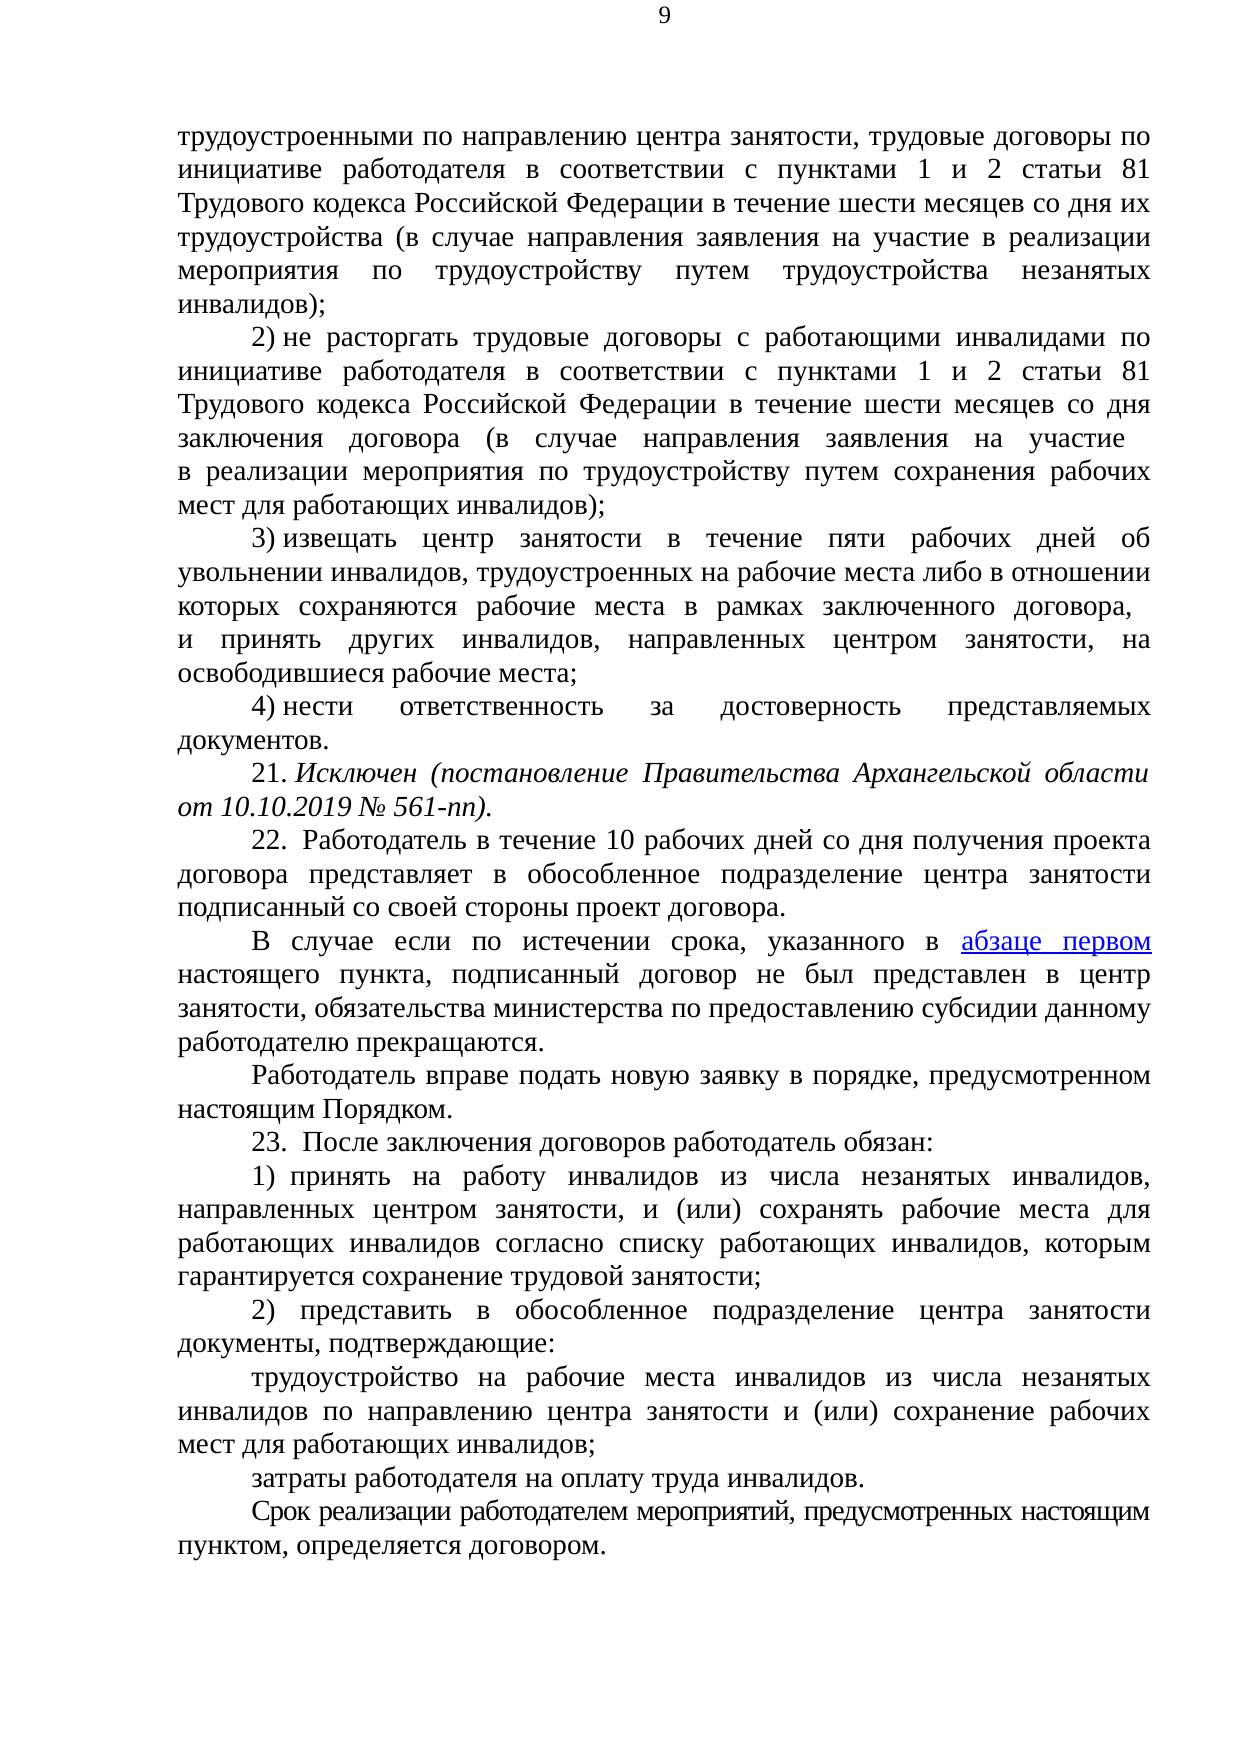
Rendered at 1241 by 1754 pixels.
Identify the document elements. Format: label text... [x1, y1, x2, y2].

text трудоустроенными по направлению центра занятости, трудовые договоры по инициативе работодателя в соответствии с пунктами 1 и 2 статьи 81 Трудового кодекса Российской Федерации в течение шести месяцев со дня их трудоустройства (в случае направления заявления на участие в реализации мероприятия по трудоустройству путем трудоустройства незанятых инвалидов); [177, 118, 1152, 319]
text 3) извещать центр занятости в течение пяти рабочих дней об увольнении инвалидов, трудоустроенных на рабочие места либо в отношении которых сохраняются рабочие места в рамках заключенного договора, и принять других инвалидов, направленных центром занятости, на освободившиеся рабочие места; [177, 521, 1152, 688]
text 1) принять на работу инвалидов из числа незанятых инвалидов, направленных центром занятости, и (или) сохранять рабочие места для работающих инвалидов согласно списку работающих инвалидов, которым гарантируется сохранение трудовой занятости; [177, 1158, 1152, 1292]
text 2) не расторгать трудовые договоры с работающими инвалидами по инициативе работодателя в соответствии с пунктами 1 и 2 статьи 81 Трудового кодекса Российской Федерации в течение шести месяцев со дня заключения договора (в случае направления заявления на участие в реализации мероприятия по трудоустройству путем сохранения рабочих мест для работающих инвалидов); [177, 319, 1152, 521]
text В случае если по истечении срока, указанного в абзаце первом настоящего пункта, подписанный договор не был представлен в центр занятости, обязательства министерства по предоставлению субсидии данному работодателю прекращаются. [177, 923, 1152, 1057]
text 4) нести ответственность за достоверность представляемых документов. [177, 688, 1152, 755]
text затраты работодателя на оплату труда инвалидов. [177, 1460, 1152, 1493]
text 21. Исключен (постановление Правительства Архангельской области от 10.10.2019 № 561-пп). [177, 755, 1152, 822]
text Срок реализации работодателем мероприятий, предусмотренных настоящим пунктом, определяется договором. [177, 1493, 1152, 1560]
text 2) представить в обособленное подразделение центра занятости документы, подтверждающие: [177, 1292, 1152, 1359]
text 22. Работодатель в течение 10 рабочих дней со дня получения проекта договора представляет в обособленное подразделение центра занятости подписанный со своей стороны проект договора. [177, 822, 1152, 923]
text трудоустройство на рабочие места инвалидов из числа незанятых инвалидов по направлению центра занятости и (или) сохранение рабочих мест для работающих инвалидов; [177, 1359, 1152, 1460]
text Работодатель вправе подать новую заявку в порядке, предусмотренном настоящим Порядком. [177, 1057, 1152, 1124]
text 23. После заключения договоров работодатель обязан: [177, 1124, 1152, 1158]
